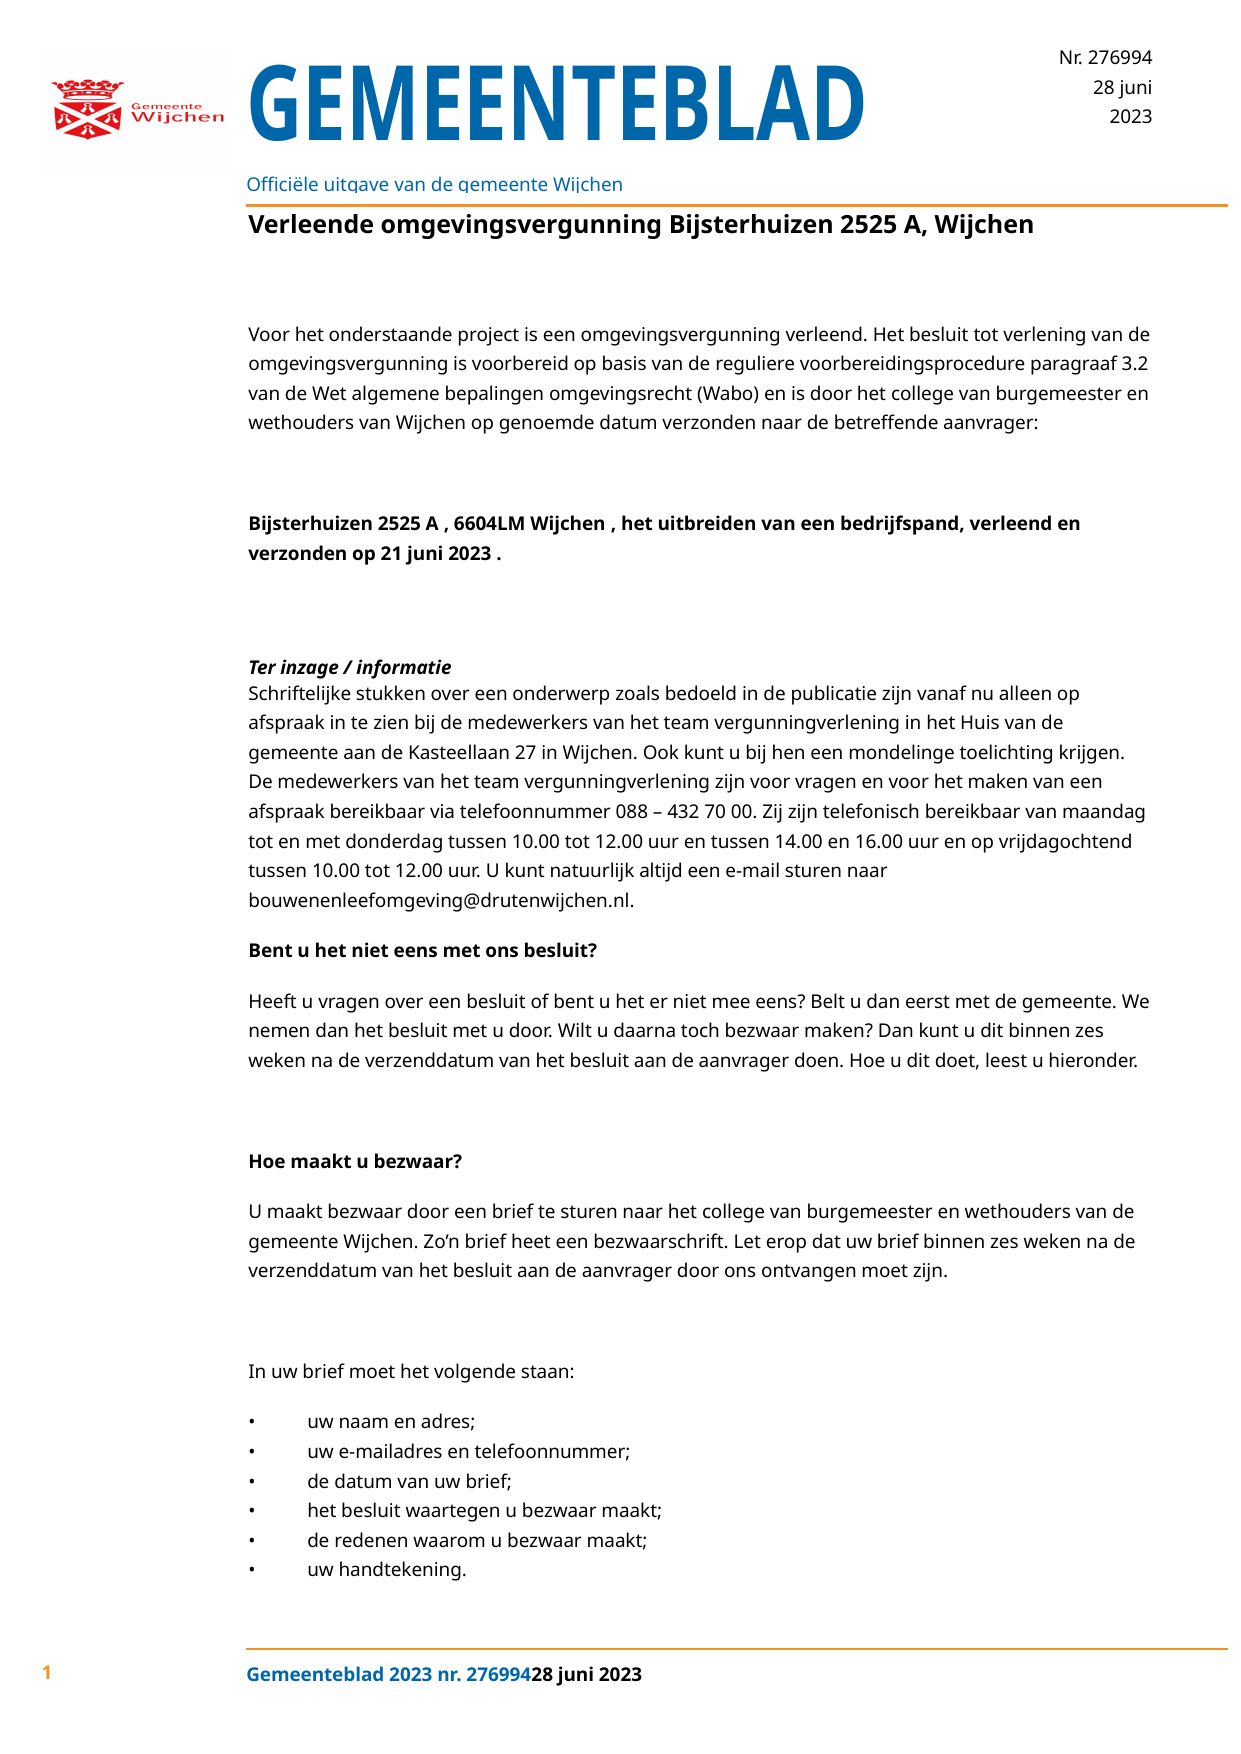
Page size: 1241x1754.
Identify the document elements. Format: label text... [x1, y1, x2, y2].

text U maakt bezwaar door een brief te sturen naar het college van burgemeester en wethouders van de gemeente Wijchen. Zo’n brief heet een bezwaarschrift. Let erop dat uw brief binnen zes weken na de verzenddatum van het besluit aan de aanvrager door ons ontvangen moet zijn. [248, 1198, 1152, 1283]
text In uw brief moet het volgende staan: [248, 1358, 1152, 1384]
list de datum van uw brief; [248, 1468, 1152, 1494]
text Ter inzage / informatie [248, 654, 1152, 680]
list uw e-mailadres en telefoonnummer; [248, 1438, 1152, 1464]
text Hoe maakt u bezwaar? [248, 1148, 1152, 1174]
list uw naam en adres; [248, 1409, 1152, 1434]
list uw handtekening. [248, 1557, 1152, 1582]
text Bent u het niet eens met ons besluit? [248, 937, 1152, 963]
text Heeft u vragen over een besluit of bent u het er niet mee eens? Belt u dan eerst met de gemeente. We nemen dan het besluit met u door. Wilt u daarna toch bezwaar maken? Dan kunt u dit binnen zes weken na de verzenddatum van het besluit aan de aanvrager doen. Hoe u dit doet, leest u hieronder. [248, 988, 1152, 1073]
text Bijsterhuizen 2525 A , 6604LM Wijchen , het uitbreiden van een bedrijfspand, verleend en verzonden op 21 juni 2023 . [248, 510, 1152, 566]
list de redenen waarom u bezwaar maakt; [248, 1527, 1152, 1553]
picture [41, 47, 231, 172]
text Schriftelijke stukken over een onderwerp zoals bedoeld in de publicatie zijn vanaf nu alleen op afspraak in te zien bij de medewerkers van het team vergunningverlening in het Huis van de gemeente aan de Kasteellaan 27 in Wijchen. Ook kunt u bij hen een mondelinge toelichting krijgen. De medewerkers van het team vergunningverlening zijn voor vragen en voor het maken van een afspraak bereikbaar via telefoonnummer 088 – 432 70 00. Zij zijn telefonisch bereikbaar van maandag tot en met donderdag tussen 10.00 tot 12.00 uur en tussen 14.00 en 16.00 uur en op vrijdagochtend tussen 10.00 tot 12.00 uur. U kunt natuurlijk altijd een e-mail sturen naar bouwenenleefomgeving@drutenwijchen.nl. [248, 680, 1152, 913]
text Voor het onderstaande project is een omgevingsvergunning verleend. Het besluit tot verlening van de omgevingsvergunning is voorbereid op basis van de reguliere voorbereidingsprocedure paragraaf 3.2 van de Wet algemene bepalingen omgevingsrecht (Wabo) en is door het college van burgemeester en wethouders van Wijchen op genoemde datum verzonden naar de betreffende aanvrager: [248, 321, 1152, 435]
list het besluit waartegen u bezwaar maakt; [248, 1497, 1152, 1523]
text Verleende omgevingsvergunning Bijsterhuizen 2525 A, Wijchen [248, 207, 1152, 241]
